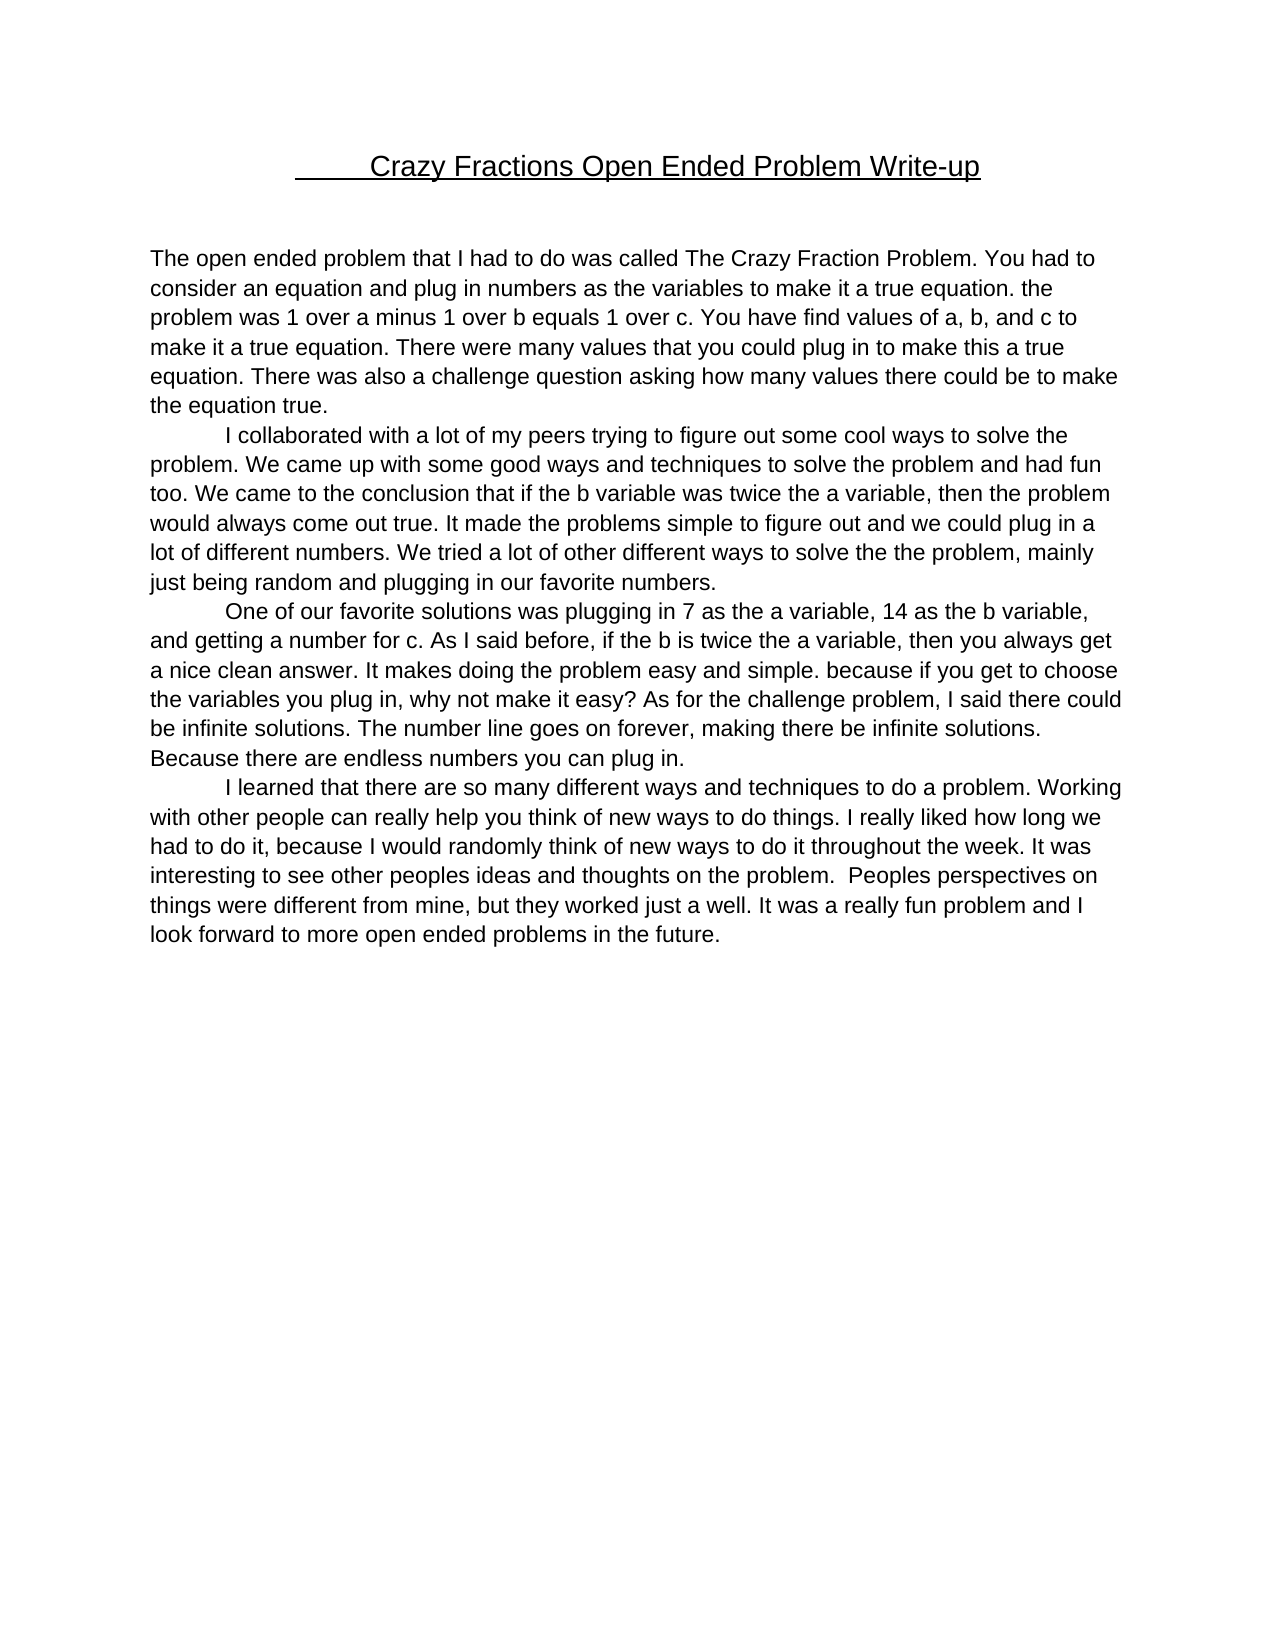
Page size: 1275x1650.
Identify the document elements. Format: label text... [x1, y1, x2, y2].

text I learned that there are so many different ways and techniques to do a problem. Working with other people can really help you think of new ways to do things. I really liked how long we had to do it, because I would randomly think of new ways to do it throughout the week. It was interesting to see other peoples ideas and thoughts on the problem. Peoples perspectives on things were different from mine, but they worked just a well. It was a really fun problem and I look forward to more open ended problems in the future. [150, 775, 1125, 947]
text The open ended problem that I had to do was called The Crazy Fraction Problem. You had to consider an equation and plug in numbers as the variables to make it a true equation. the problem was 1 over a minus 1 over b equals 1 over c. You have find values of a, b, and c to make it a true equation. There were many values that you could plug in to make this a true equation. There was also a challenge question asking how many values there could be to make the equation true. [150, 246, 1125, 419]
text I collaborated with a lot of my peers trying to figure out some cool ways to solve the problem. We came up with some good ways and techniques to solve the problem and had fun too. We came to the conclusion that if the b variable was twice the a variable, then the problem would always come out true. It made the problems simple to figure out and we could plug in a lot of different numbers. We tried a lot of other different ways to solve the the problem, mainly just being random and plugging in our favorite numbers. [150, 422, 1125, 595]
text Crazy Fractions Open Ended Problem Write-up [150, 150, 1125, 183]
text One of our favorite solutions was plugging in 7 as the a variable, 14 as the b variable, and getting a number for c. As I said before, if the b is twice the a variable, then you always get a nice clean answer. It makes doing the problem easy and simple. because if you get to choose the variables you plug in, why not make it easy? As for the challenge problem, I said there could be infinite solutions. The number line goes on forever, making there be infinite solutions. Because there are endless numbers you can plug in. [150, 599, 1125, 771]
